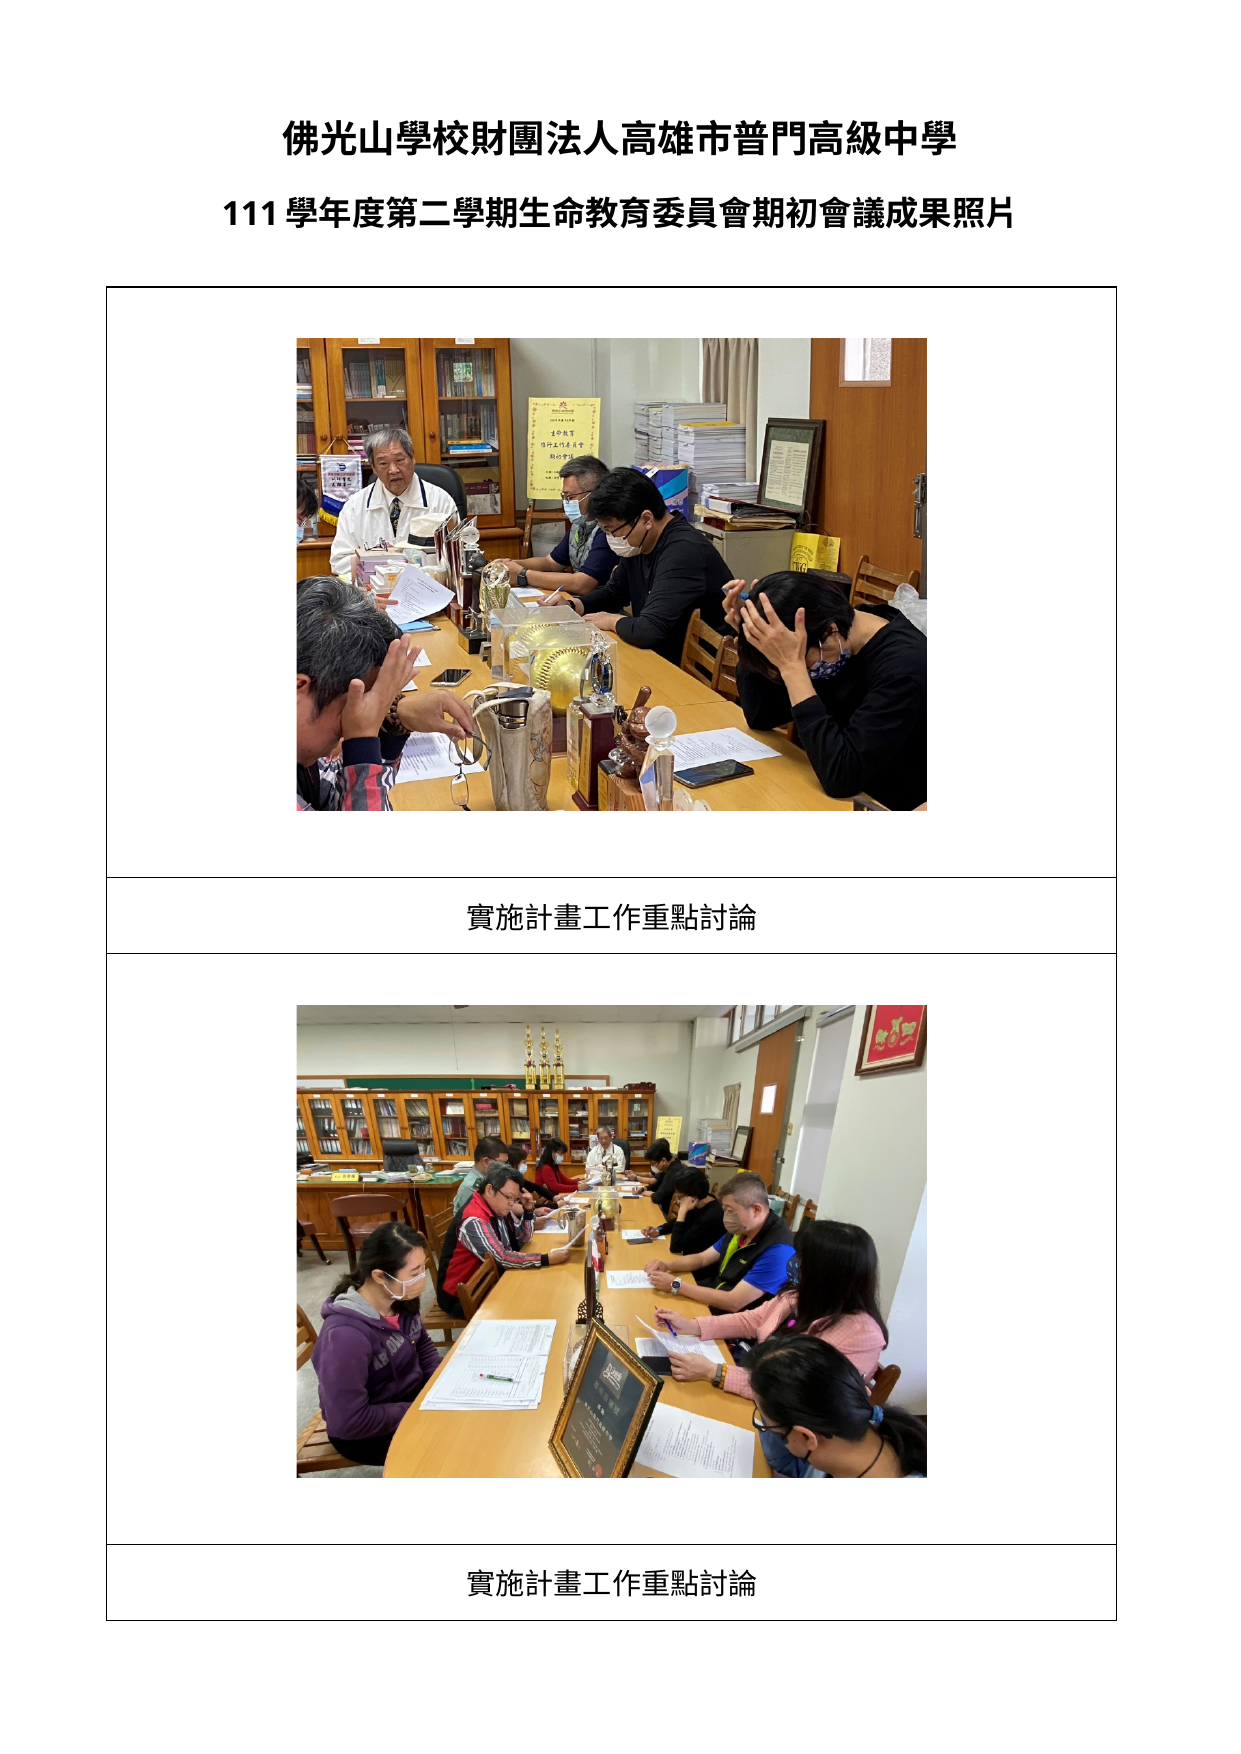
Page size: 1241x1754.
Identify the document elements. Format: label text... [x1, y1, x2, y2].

table_header [107, 288, 1116, 877]
text 佛光山學校財團法人高雄市普門高級中學 [118, 99, 1122, 174]
table_cell 實施計畫工作重點討論 [107, 1545, 1116, 1619]
text 111學年度第二學期生命教育委員會期初會議成果照片 [118, 174, 1122, 249]
picture [296, 1005, 927, 1478]
table_cell [107, 954, 1116, 1543]
picture [296, 338, 927, 811]
table_cell 實施計畫工作重點討論 [107, 878, 1116, 953]
